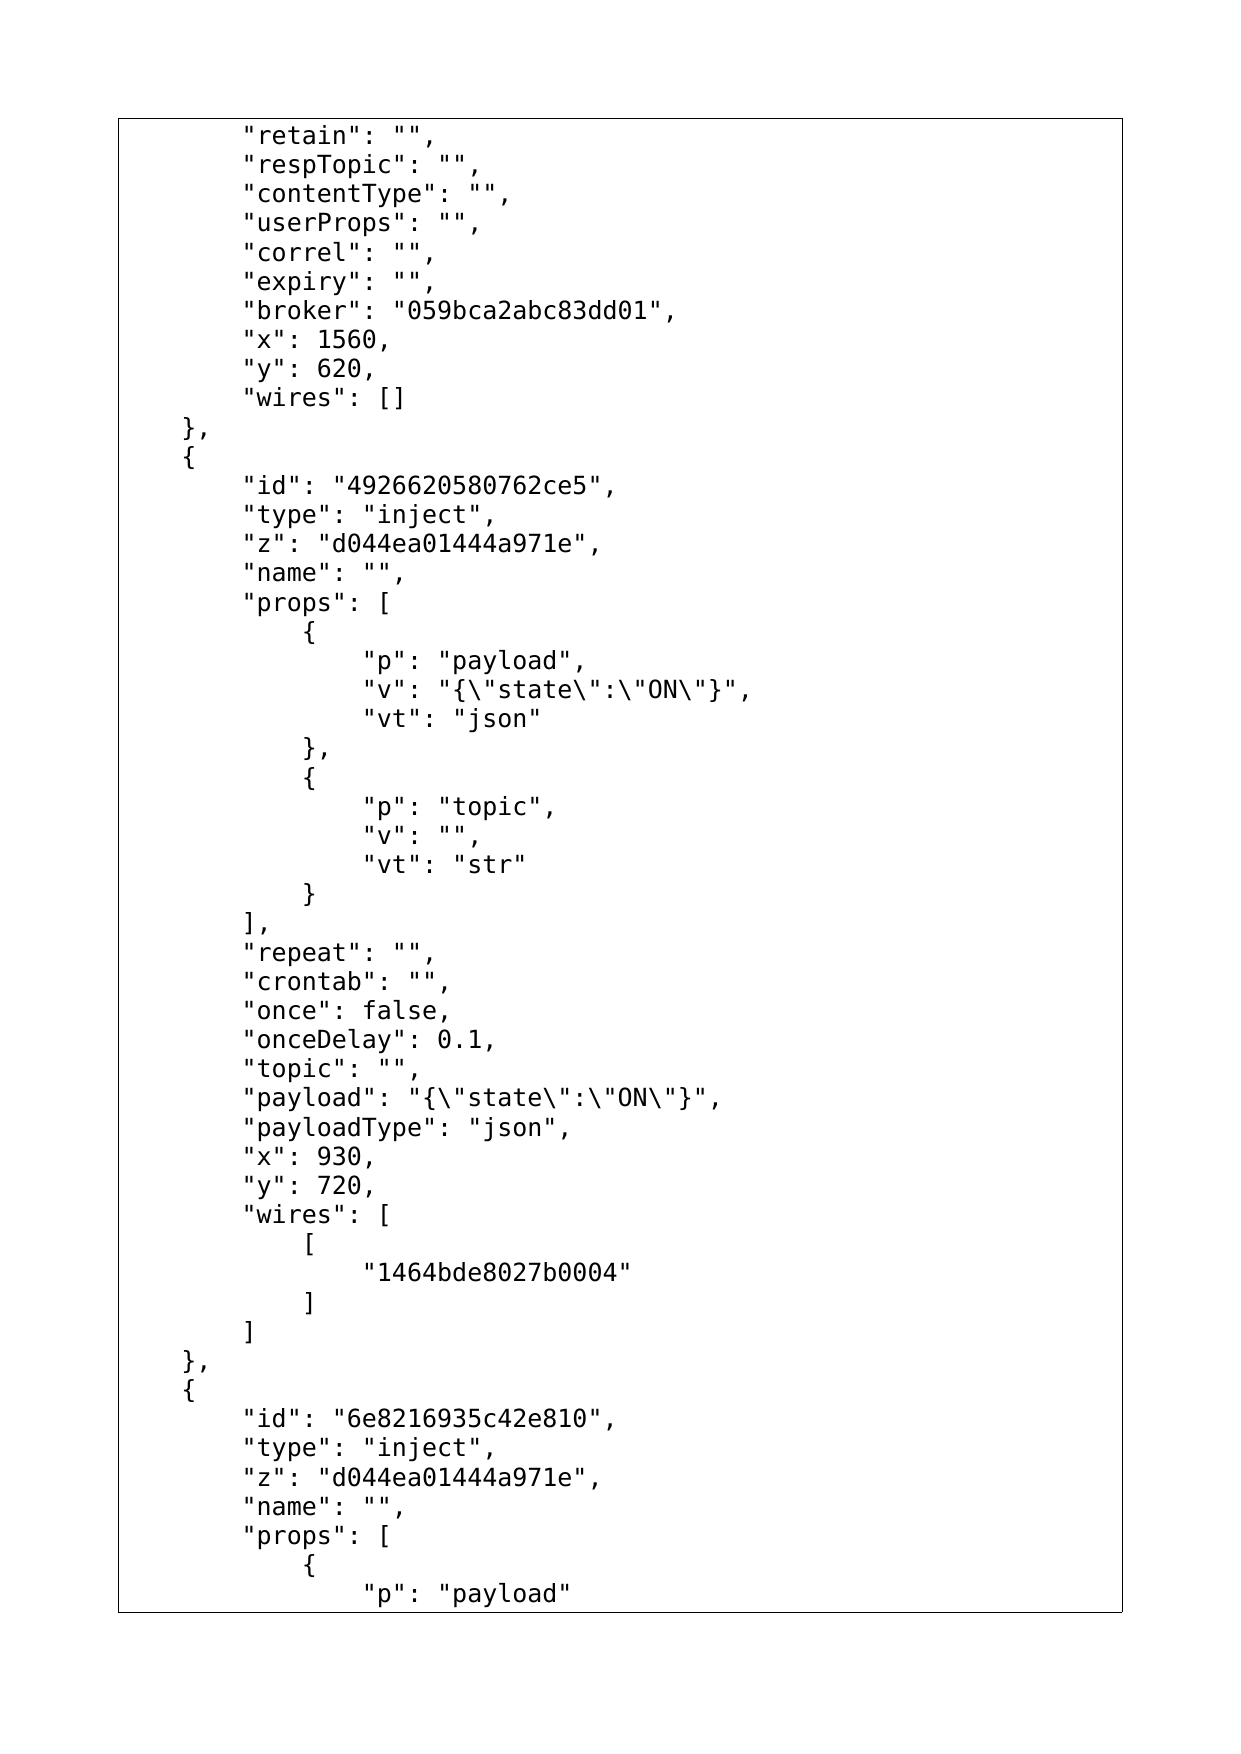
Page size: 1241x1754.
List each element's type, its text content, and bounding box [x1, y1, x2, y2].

table_header "retain": "", "respTopic": "", "contentType": "", "userProps": "", "correl": "", "expiry": "", "broker": "059bca2abc83dd01", "x": 1560, "y": 620, "wires": [] }, { "id": "4926620580762ce5", "type": "inject", "z": "d044ea01444a971e", "name": "", "props": [ { "p": "payload", "v": "{\"state\":\"ON\"}", "vt": "json" }, { "p": "topic", "v": "", "vt": "str" } ], "repeat": "", "crontab": "", "once": false, "onceDelay": 0.1, "topic": "", "payload": "{\"state\":\"ON\"}", "payloadType": "json", "x": 930, "y": 720, "wires": [ [ "1464bde8027b0004" ] ] }, { "id": "6e8216935c42e810", "type": "inject", "z": "d044ea01444a971e", "name": "", "props": [ { "p": "payload" [119, 119, 1122, 1612]
